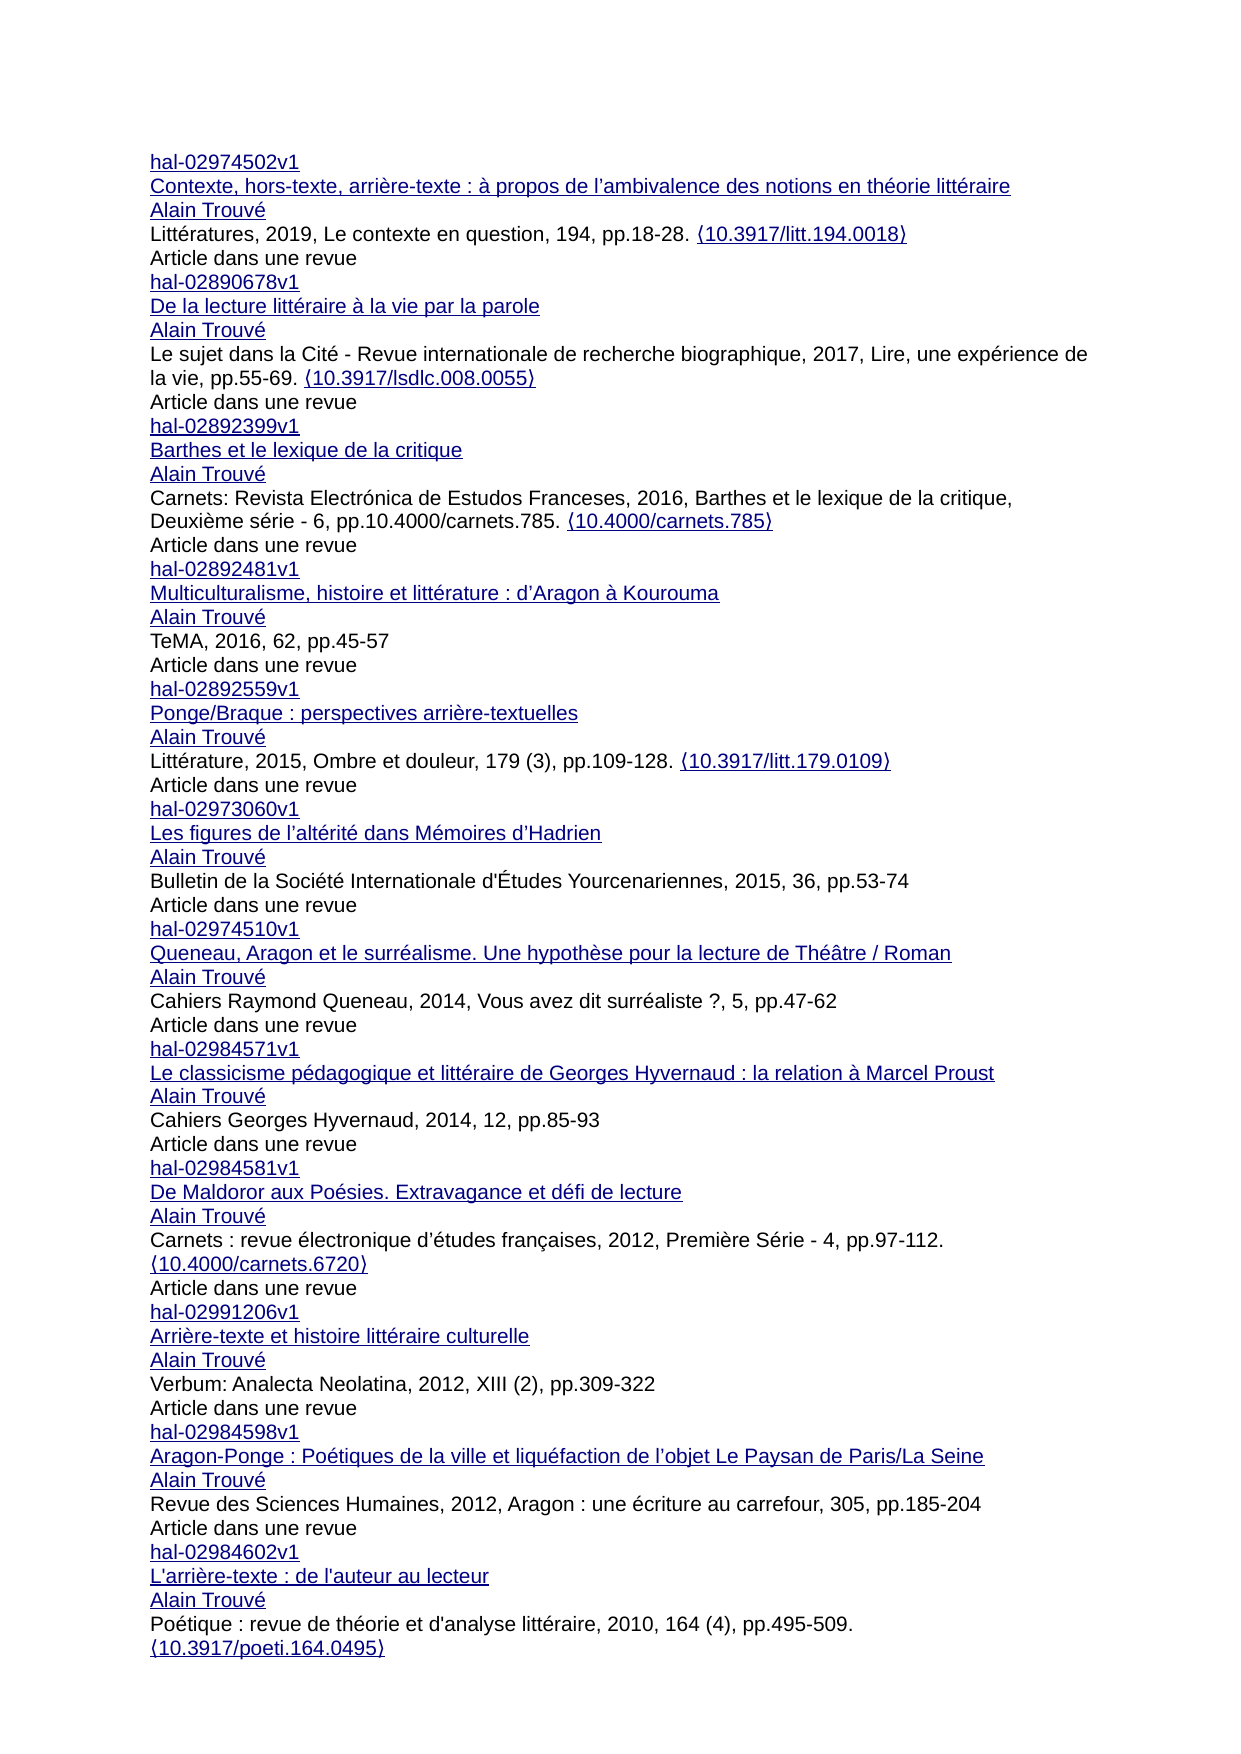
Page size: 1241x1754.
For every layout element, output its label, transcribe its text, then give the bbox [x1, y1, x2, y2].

table_cell De Maldoror aux Poésies. Extravagance et défi de lecture Alain Trouvé Carnets : revue électronique d’études françaises, 2012, Première Série - 4, pp.97-112. ⟨10.4000/carnets.6720⟩ Article dans une revue hal-02991206v1 [150, 1180, 1090, 1324]
table_cell Le classicisme pédagogique et littéraire de Georges Hyvernaud : la relation à Marcel Proust Alain Trouvé Cahiers Georges Hyvernaud, 2014, 12, pp.85-93 Article dans une revue hal-02984581v1 [150, 1060, 1090, 1180]
table_cell Contexte, hors-texte, arrière-texte : à propos de l’ambivalence des notions en théorie littéraire Alain Trouvé Littératures, 2019, Le contexte en question, 194, pp.18-28. ⟨10.3917/litt.194.0018⟩ Article dans une revue hal-02890678v1 [150, 174, 1090, 294]
table_cell De la lecture littéraire à la vie par la parole Alain Trouvé Le sujet dans la Cité - Revue internationale de recherche biographique, 2017, Lire, une expérience de la vie, pp.55-69. ⟨10.3917/lsdlc.008.0055⟩ Article dans une revue hal-02892399v1 [150, 294, 1090, 437]
table_cell Multiculturalisme, histoire et littérature : d’Aragon à Kourouma Alain Trouvé TeMA, 2016, 62, pp.45-57 Article dans une revue hal-02892559v1 [150, 581, 1090, 701]
table_cell hal-02974502v1 [150, 150, 1090, 174]
table_cell Barthes et le lexique de la critique Alain Trouvé Carnets: Revista Electrónica de Estudos Franceses, 2016, Barthes et le lexique de la critique, Deuxième série - 6, pp.10.4000/carnets.785. ⟨10.4000/carnets.785⟩ Article dans une revue hal-02892481v1 [150, 438, 1090, 581]
table_cell Les figures de l’altérité dans Mémoires d’Hadrien Alain Trouvé Bulletin de la Société Internationale d'Études Yourcenariennes, 2015, 36, pp.53-74 Article dans une revue hal-02974510v1 [150, 821, 1090, 941]
table_cell L'arrière-texte : de l'auteur au lecteur Alain Trouvé Poétique : revue de théorie et d'analyse littéraire, 2010, 164 (4), pp.495-509. ⟨10.3917/poeti.164.0495⟩ [150, 1564, 1090, 1659]
table_cell Ponge/Braque : perspectives arrière-textuelles Alain Trouvé Littérature, 2015, Ombre et douleur, 179 (3), pp.109-128. ⟨10.3917/litt.179.0109⟩ Article dans une revue hal-02973060v1 [150, 701, 1090, 821]
table_cell Aragon-Ponge : Poétiques de la ville et liquéfaction de l’objet Le Paysan de Paris/La Seine Alain Trouvé Revue des Sciences Humaines, 2012, Aragon : une écriture au carrefour, 305, pp.185-204 Article dans une revue hal-02984602v1 [150, 1444, 1090, 1563]
table_cell Queneau, Aragon et le surréalisme. Une hypothèse pour la lecture de Théâtre / Roman Alain Trouvé Cahiers Raymond Queneau, 2014, Vous avez dit surréaliste ?, 5, pp.47-62 Article dans une revue hal-02984571v1 [150, 941, 1090, 1060]
table_cell Arrière-texte et histoire littéraire culturelle Alain Trouvé Verbum: Analecta Neolatina, 2012, XIII (2), pp.309-322 Article dans une revue hal-02984598v1 [150, 1324, 1090, 1444]
